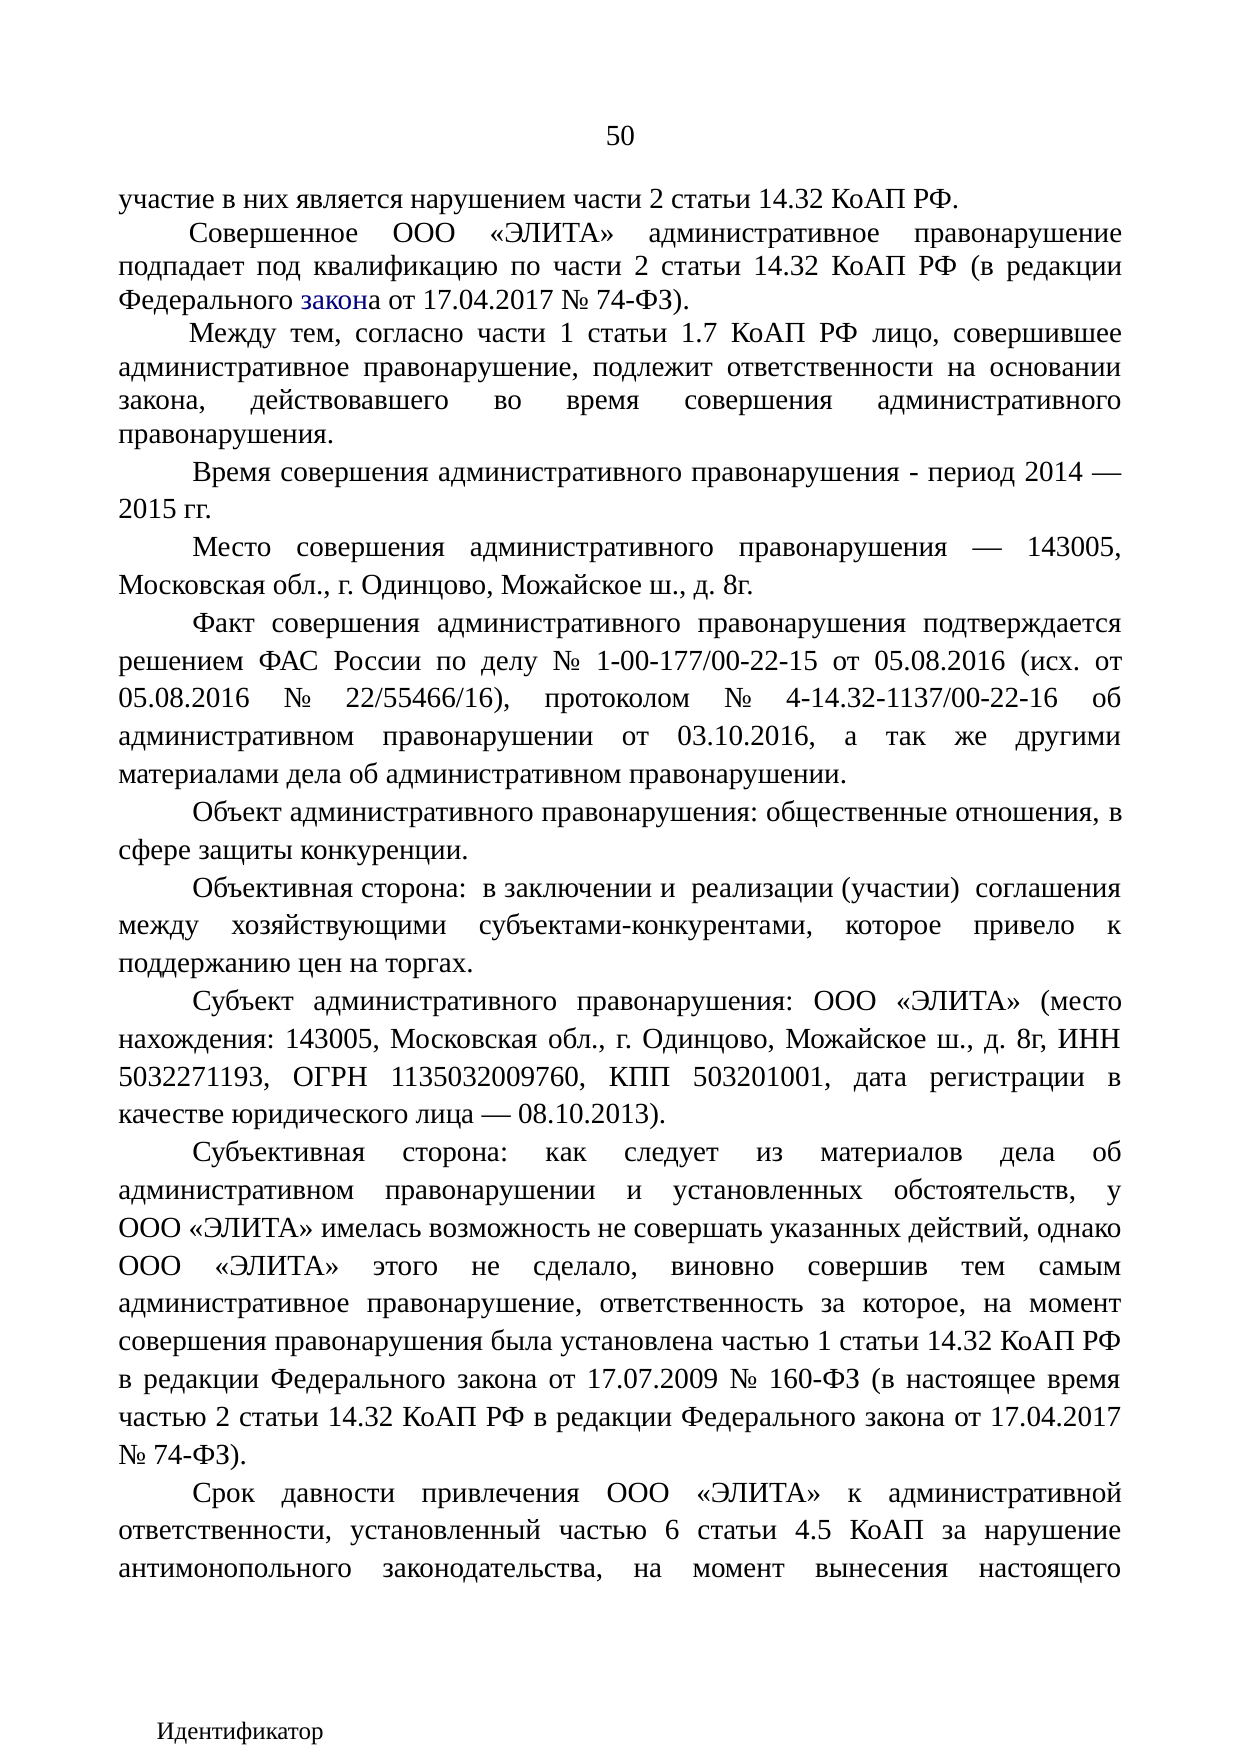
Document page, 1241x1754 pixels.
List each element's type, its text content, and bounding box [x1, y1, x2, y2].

text Объективная сторона: в заключении и реализации (участии) соглашения между хозяйствующими субъектами-конкурентами, которое привело к поддержанию цен на торгах. [118, 865, 1122, 979]
text Субъект административного правонарушения: ООО «ЭЛИТА» (место нахождения: 143005, Московская обл., г. Одинцово, Можайское ш., д. 8г, ИНН 5032271193, ОГРН 1135032009760, КПП 503201001, дата регистрации в качестве юридического лица — 08.10.2013). [118, 979, 1122, 1130]
text Объект административного правонарушения: общественные отношения, в сфере защиты конкуренции. [118, 790, 1122, 865]
text Субъективная сторона: как следует из материалов дела об административном правонарушении и установленных обстоятельств, у ООО «ЭЛИТА» имелась возможность не совершать указанных действий, однако ООО «ЭЛИТА» этого не сделало, виновно совершив тем самым административное правонарушение, ответственность за которое, на момент совершения правонарушения была установлена частью 1 статьи 14.32 КоАП РФ в редакции Федерального закона от 17.07.2009 № 160-ФЗ (в настоящее время частью 2 статьи 14.32 КоАП РФ в редакции Федерального закона от 17.04.2017 № 74-ФЗ). [118, 1130, 1122, 1470]
text Между тем, согласно части 1 статьи 1.7 КоАП РФ лицо, совершившее административное правонарушение, подлежит ответственности на основании закона, действовавшего во время совершения административного правонарушения. [118, 315, 1122, 449]
text Факт совершения административного правонарушения подтверждается решением ФАС России по делу № 1-00-177/00-22-15 от 05.08.2016 (исх. от 05.08.2016 № 22/55466/16), протоколом № 4-14.32-1137/00-22-16 об административном правонарушении от 03.10.2016, а так же другими материалами дела об административном правонарушении. [118, 601, 1122, 790]
text участие в них является нарушением части 2 статьи 14.32 КоАП РФ. [118, 181, 1122, 215]
text Время совершения административного правонарушения - период 2014 — 2015 гг. [118, 449, 1122, 525]
text Срок давности привлечения ООО «ЭЛИТА» к административной ответственности, установленный частью 6 статьи 4.5 КоАП за нарушение антимонопольного законодательства, на момент вынесения настоящего [118, 1470, 1122, 1584]
text Место совершения административного правонарушения — 143005, Московская обл., г. Одинцово, Можайское ш., д. 8г. [118, 525, 1122, 601]
text Совершенное ООО «ЭЛИТА» административное правонарушение подпадает под квалификацию по части 2 статьи 14.32 КоАП РФ (в редакции Федерального закона от 17.04.2017 № 74-ФЗ). [118, 215, 1122, 315]
